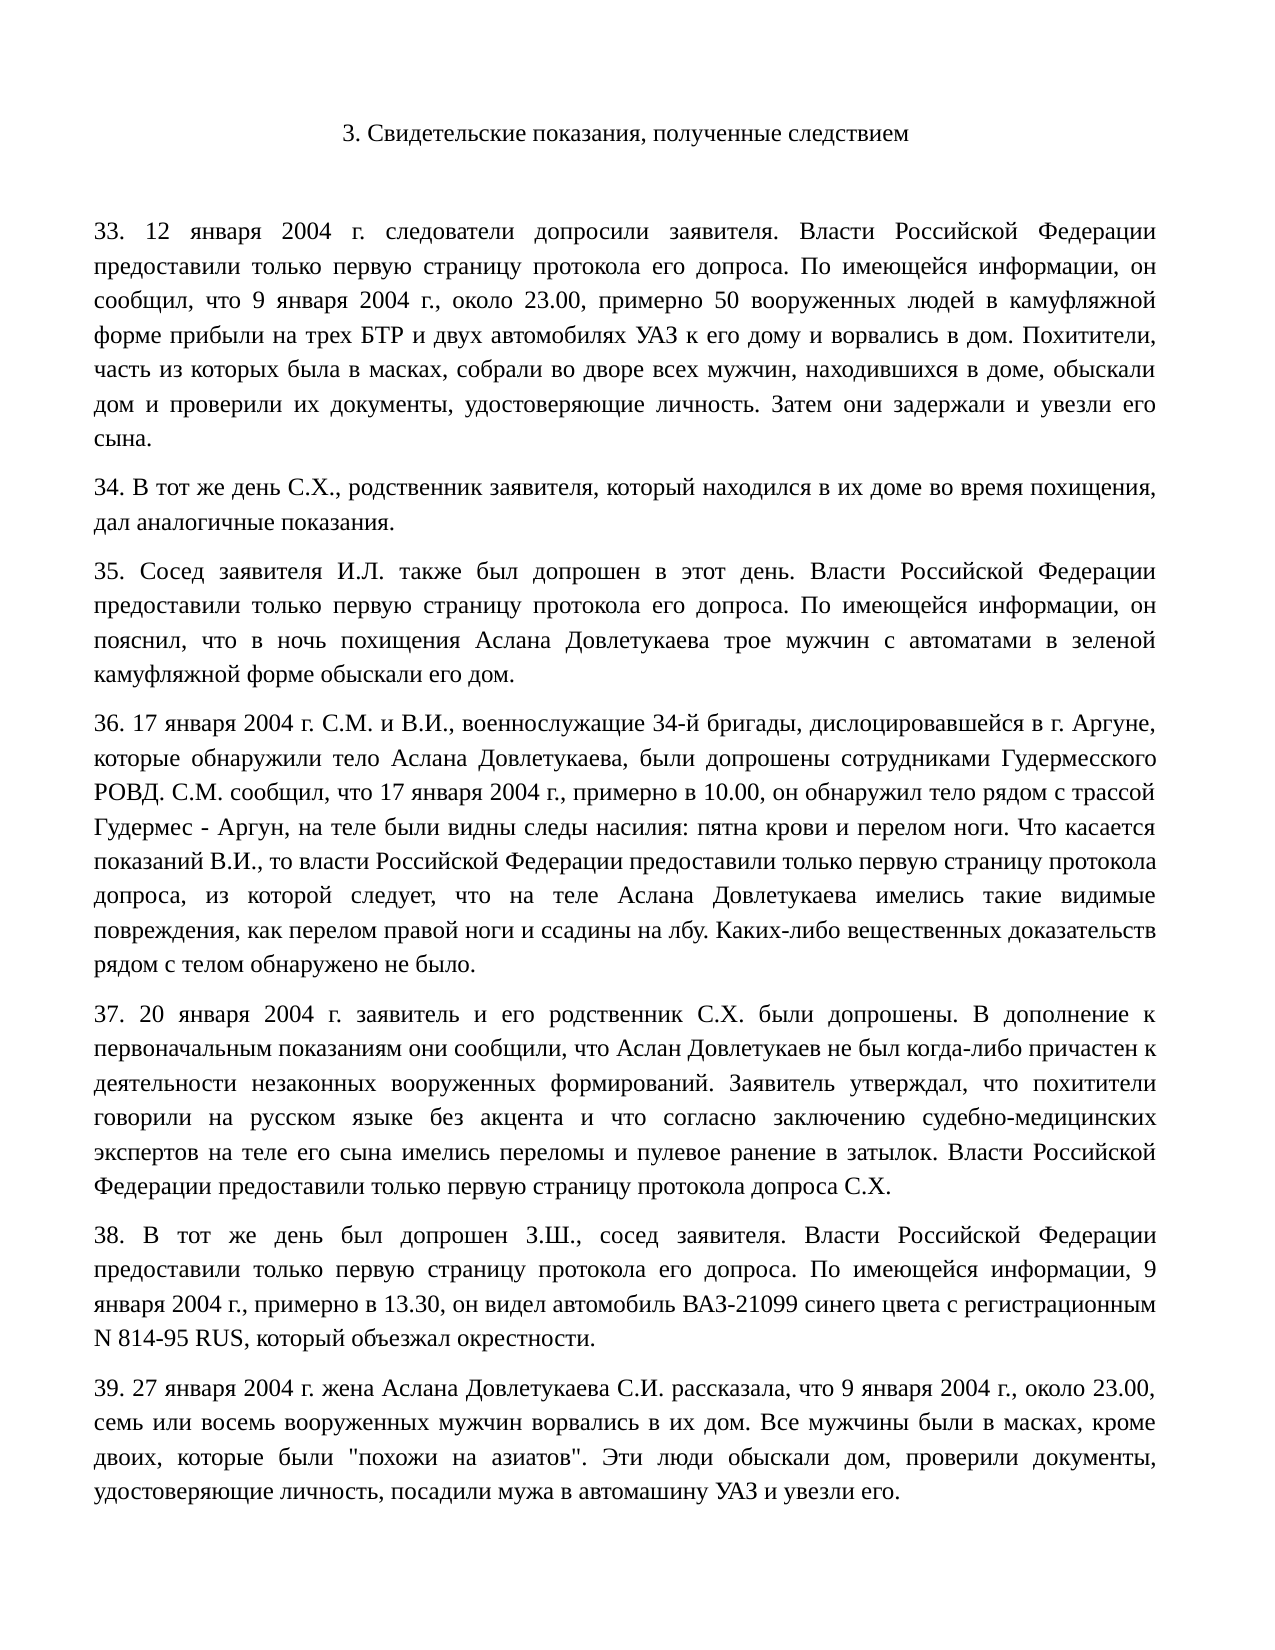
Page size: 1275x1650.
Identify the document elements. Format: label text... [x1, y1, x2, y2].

text 38. В тот же день был допрошен З.Ш., сосед заявителя. Власти Российской Федерации предоставили только первую страницу протокола его допроса. По имеющейся информации, 9 января 2004 г., примерно в 13.30, он видел автомобиль ВАЗ-21099 синего цвета с регистрационным N 814-95 RUS, который объезжал окрестности. [94, 1220, 1157, 1352]
text 39. 27 января 2004 г. жена Аслана Довлетукаева С.И. рассказала, что 9 января 2004 г., около 23.00, семь или восемь вооруженных мужчин ворвались в их дом. Все мужчины были в масках, кроме двоих, которые были "похожи на азиатов". Эти люди обыскали дом, проверили документы, удостоверяющие личность, посадили мужа в автомашину УАЗ и увезли его. [94, 1373, 1157, 1505]
text 36. 17 января 2004 г. С.М. и В.И., военнослужащие 34-й бригады, дислоцировавшейся в г. Аргуне, которые обнаружили тело Аслана Довлетукаева, были допрошены сотрудниками Гудермесского РОВД. С.М. сообщил, что 17 января 2004 г., примерно в 10.00, он обнаружил тело рядом с трассой Гудермес - Аргун, на теле были видны следы насилия: пятна крови и перелом ноги. Что касается показаний В.И., то власти Российской Федерации предоставили только первую страницу протокола допроса, из которой следует, что на теле Аслана Довлетукаева имелись такие видимые повреждения, как перелом правой ноги и ссадины на лбу. Каких-либо вещественных доказательств рядом с телом обнаружено не было. [94, 708, 1157, 978]
text 37. 20 января 2004 г. заявитель и его родственник С.Х. были допрошены. В дополнение к первоначальным показаниям они сообщили, что Аслан Довлетукаев не был когда-либо причастен к деятельности незаконных вооруженных формирований. Заявитель утверждал, что похитители говорили на русском языке без акцента и что согласно заключению судебно-медицинских экспертов на теле его сына имелись переломы и пулевое ранение в затылок. Власти Российской Федерации предоставили только первую страницу протокола допроса С.Х. [94, 999, 1157, 1200]
text 34. В тот же день С.Х., родственник заявителя, который находился в их доме во время похищения, дал аналогичные показания. [94, 472, 1157, 535]
text 35. Сосед заявителя И.Л. также был допрошен в этот день. Власти Российской Федерации предоставили только первую страницу протокола его допроса. По имеющейся информации, он пояснил, что в ночь похищения Аслана Довлетукаева трое мужчин с автоматами в зеленой камуфляжной форме обыскали его дом. [94, 556, 1157, 688]
text 3. Свидетельские показания, полученные следствием [94, 118, 1157, 147]
text 33. 12 января 2004 г. следователи допросили заявителя. Власти Российской Федерации предоставили только первую страницу протокола его допроса. По имеющейся информации, он сообщил, что 9 января 2004 г., около 23.00, примерно 50 вооруженных людей в камуфляжной форме прибыли на трех БТР и двух автомобилях УАЗ к его дому и ворвались в дом. Похитители, часть из которых была в масках, собрали во дворе всех мужчин, находившихся в доме, обыскали дом и проверили их документы, удостоверяющие личность. Затем они задержали и увезли его сына. [94, 216, 1157, 452]
